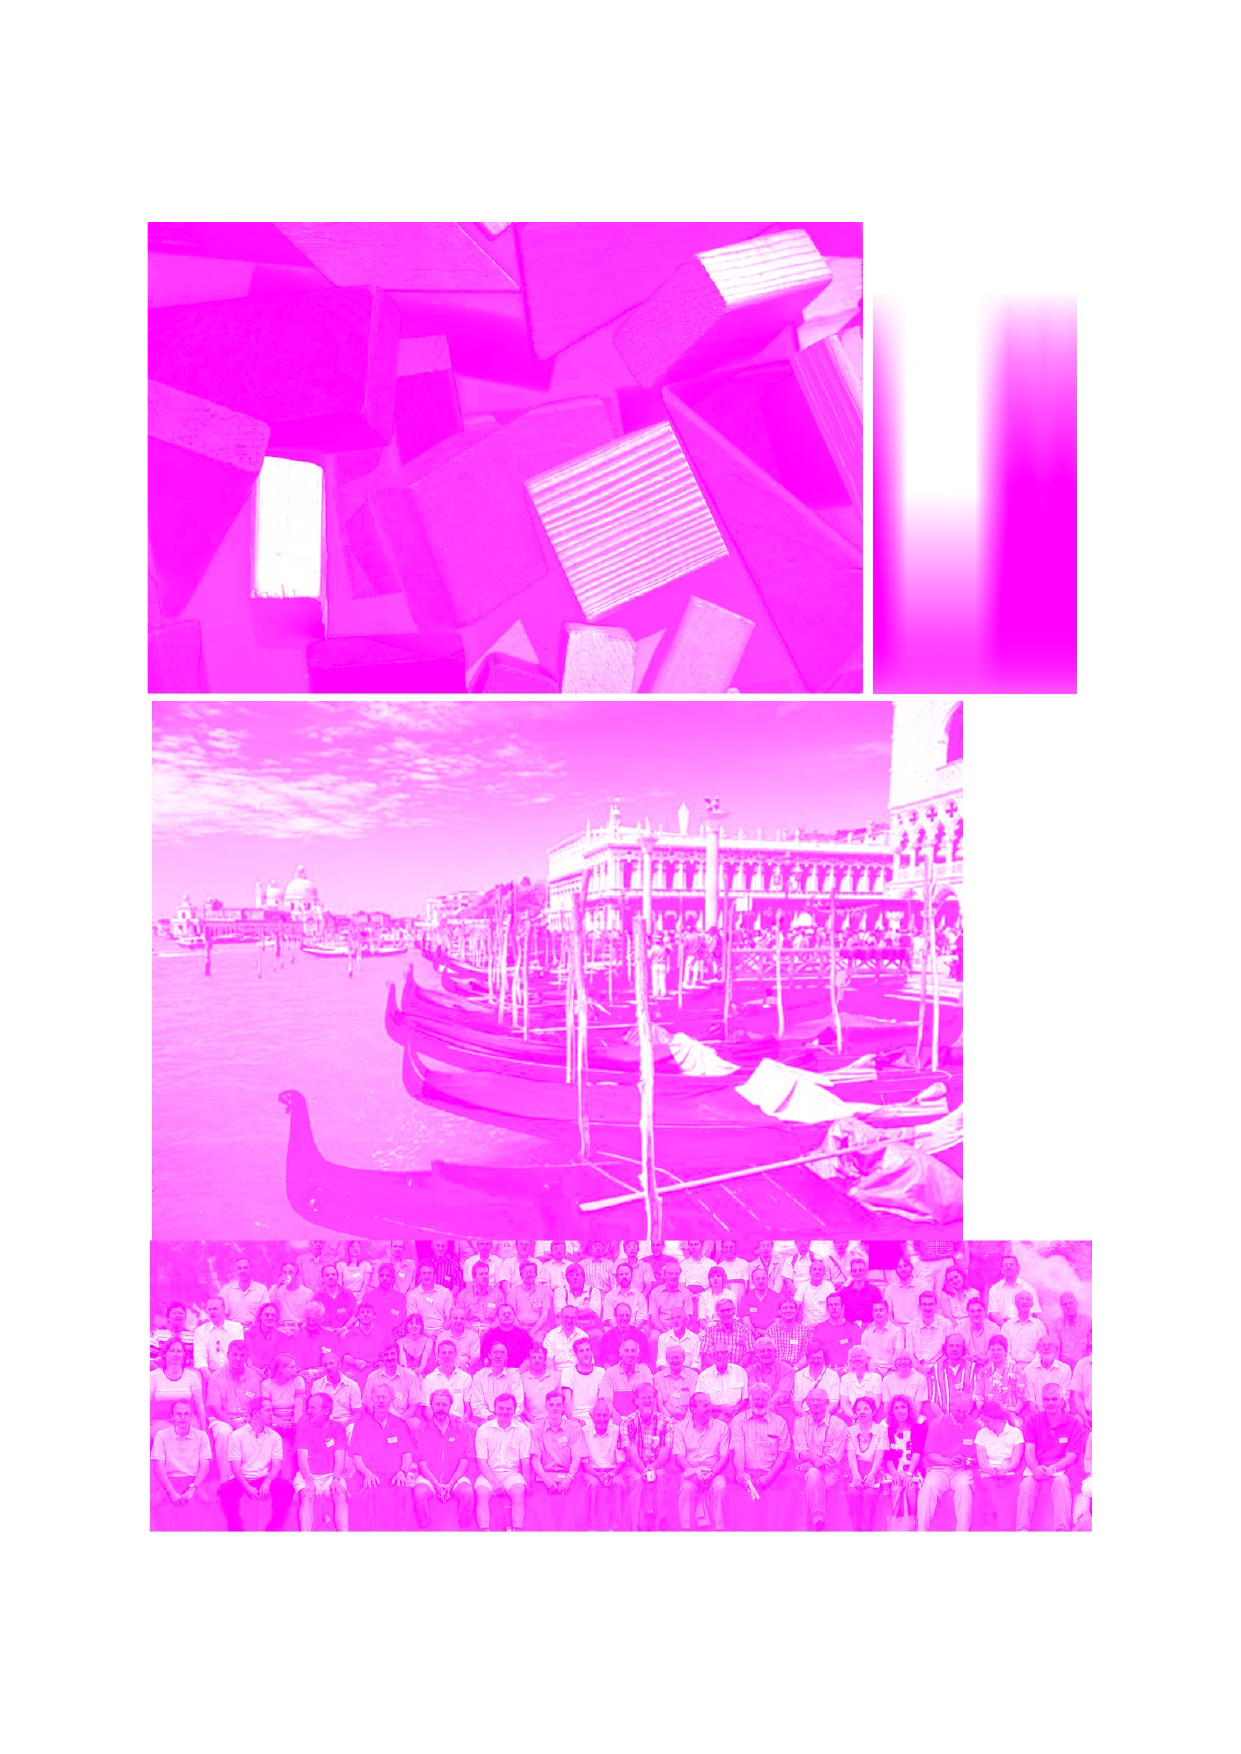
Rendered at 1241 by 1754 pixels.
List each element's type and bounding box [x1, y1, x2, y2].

picture [147, 222, 1093, 1532]
